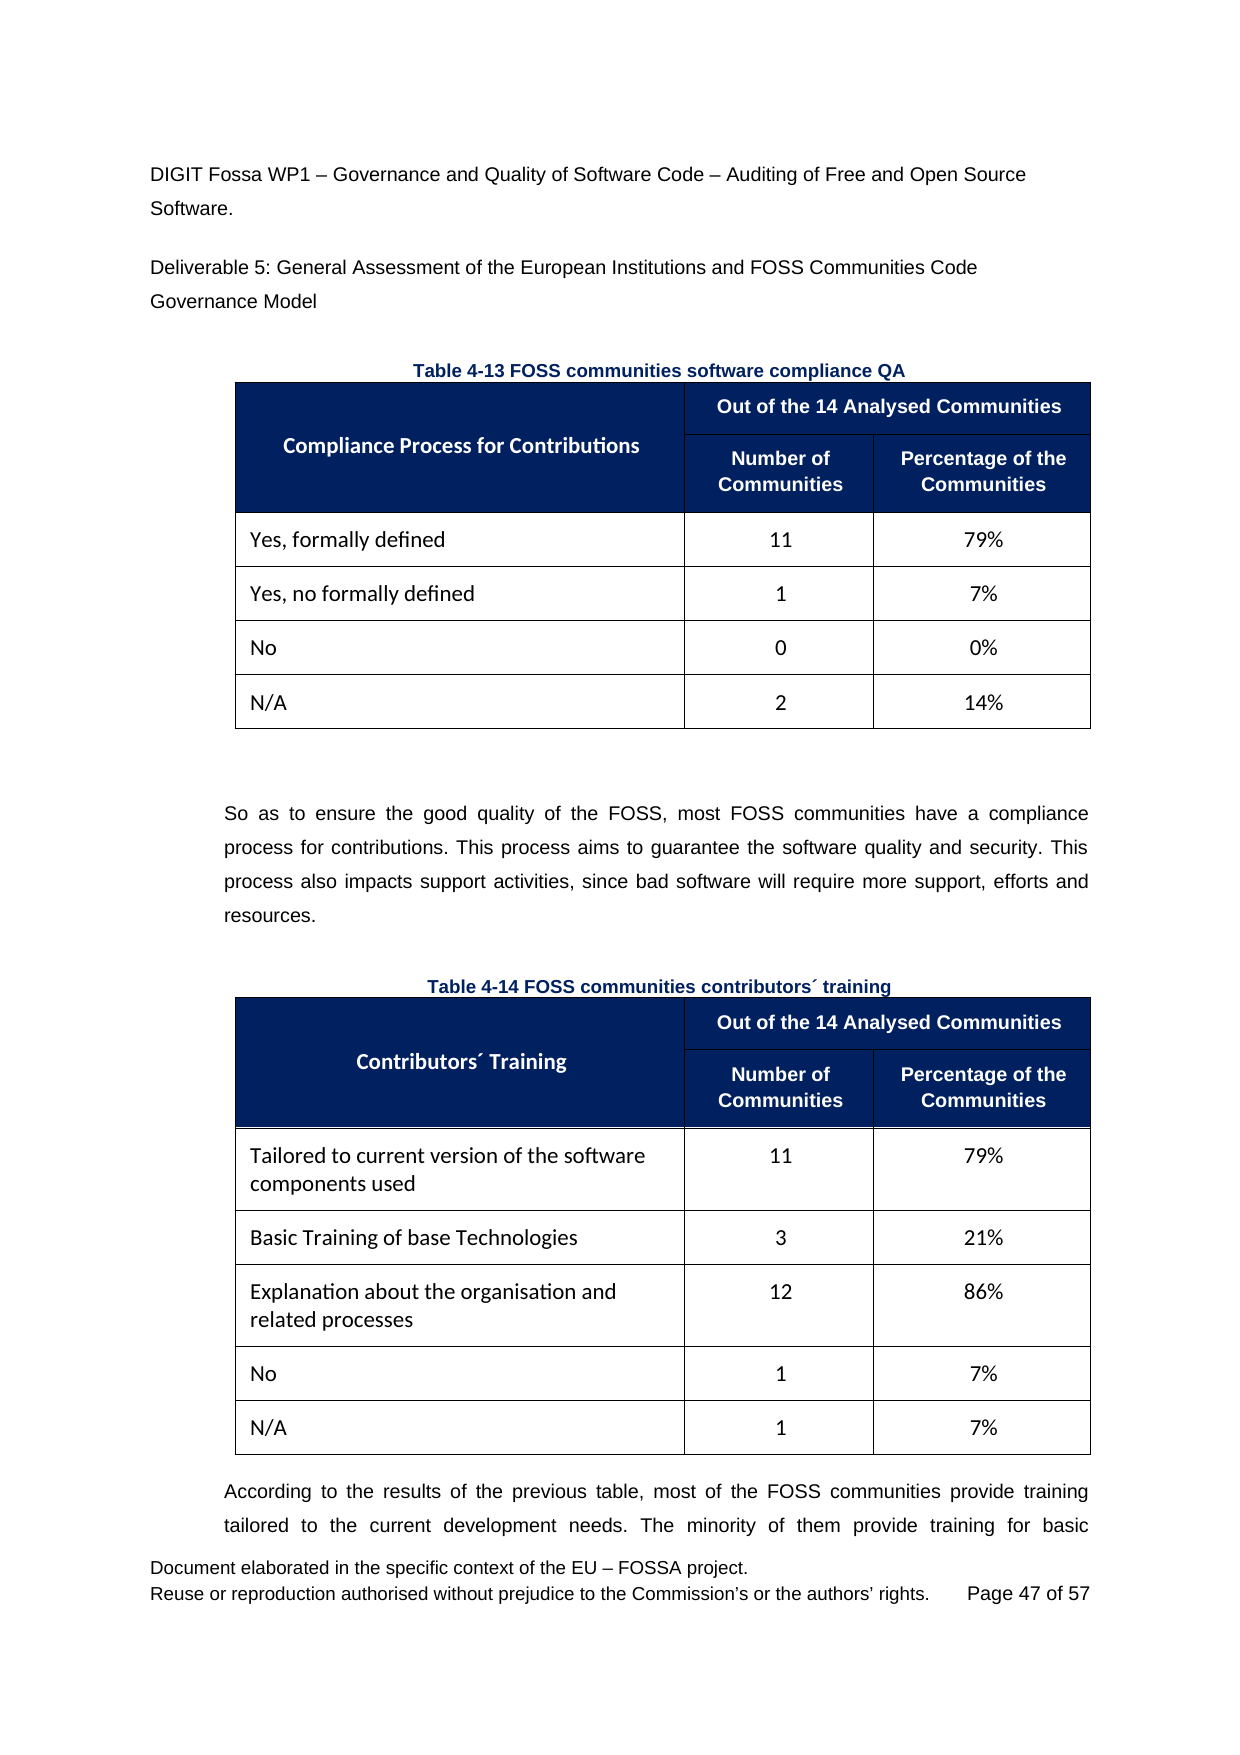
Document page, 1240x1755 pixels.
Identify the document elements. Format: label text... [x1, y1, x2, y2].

table_cell 12 [685, 1265, 873, 1346]
text So as to ensure the good quality of the FOSS, most FOSS communities have a compliance process for contributions. This process aims to guarantee the software quality and security. This process also impacts support activities, since bad software will require more support, efforts and resources. [224, 802, 1090, 927]
table_cell 0 [685, 621, 873, 674]
table_cell Number of Communities [685, 435, 873, 512]
table_cell 1 [685, 1347, 873, 1400]
text According to the results of the previous table, most of the FOSS communities provide training tailored to the current development needs. The minority of them provide training for basic [224, 1480, 1090, 1537]
table_cell Percentage of the Communities [874, 435, 1090, 512]
table_cell 3 [685, 1211, 873, 1263]
table_cell 1 [685, 567, 873, 620]
text Table 4-13 FOSS communities software compliance QA [224, 360, 1095, 382]
table_cell No [236, 621, 684, 674]
table_cell 79% [874, 513, 1090, 566]
table_cell Number of Communities [685, 1050, 873, 1127]
table_cell 7% [874, 1347, 1090, 1400]
table_cell Tailored to current version of the software components used [236, 1129, 684, 1209]
table_cell 11 [685, 1129, 873, 1209]
table_cell 21% [874, 1211, 1090, 1263]
table_cell N/A [236, 1401, 684, 1454]
table_header Compliance Process for Contributions [236, 383, 684, 512]
table_cell 86% [874, 1265, 1090, 1346]
table_cell Explanation about the organisation and related processes [236, 1265, 684, 1346]
table_cell Yes, formally defined [236, 513, 684, 566]
table_header Out of the 14 Analysed Communities [685, 998, 1090, 1049]
table_cell 14% [874, 675, 1090, 728]
table_cell N/A [236, 675, 684, 728]
table_cell 1 [685, 1401, 873, 1454]
table_cell No [236, 1347, 684, 1400]
table_cell 7% [874, 567, 1090, 620]
table_cell 11 [685, 513, 873, 566]
table_cell Yes, no formally defined [236, 567, 684, 620]
table_header Out of the 14 Analysed Communities [685, 383, 1090, 434]
text Table 4-14 FOSS communities contributors´ training [224, 976, 1095, 997]
table_cell 79% [874, 1129, 1090, 1209]
table_header Contributors´ Training [236, 998, 684, 1127]
table_cell 7% [874, 1401, 1090, 1454]
table_cell 0% [874, 621, 1090, 674]
table_cell Basic Training of base Technologies [236, 1211, 684, 1263]
table_cell 2 [685, 675, 873, 728]
table_cell Percentage of the Communities [874, 1050, 1090, 1127]
